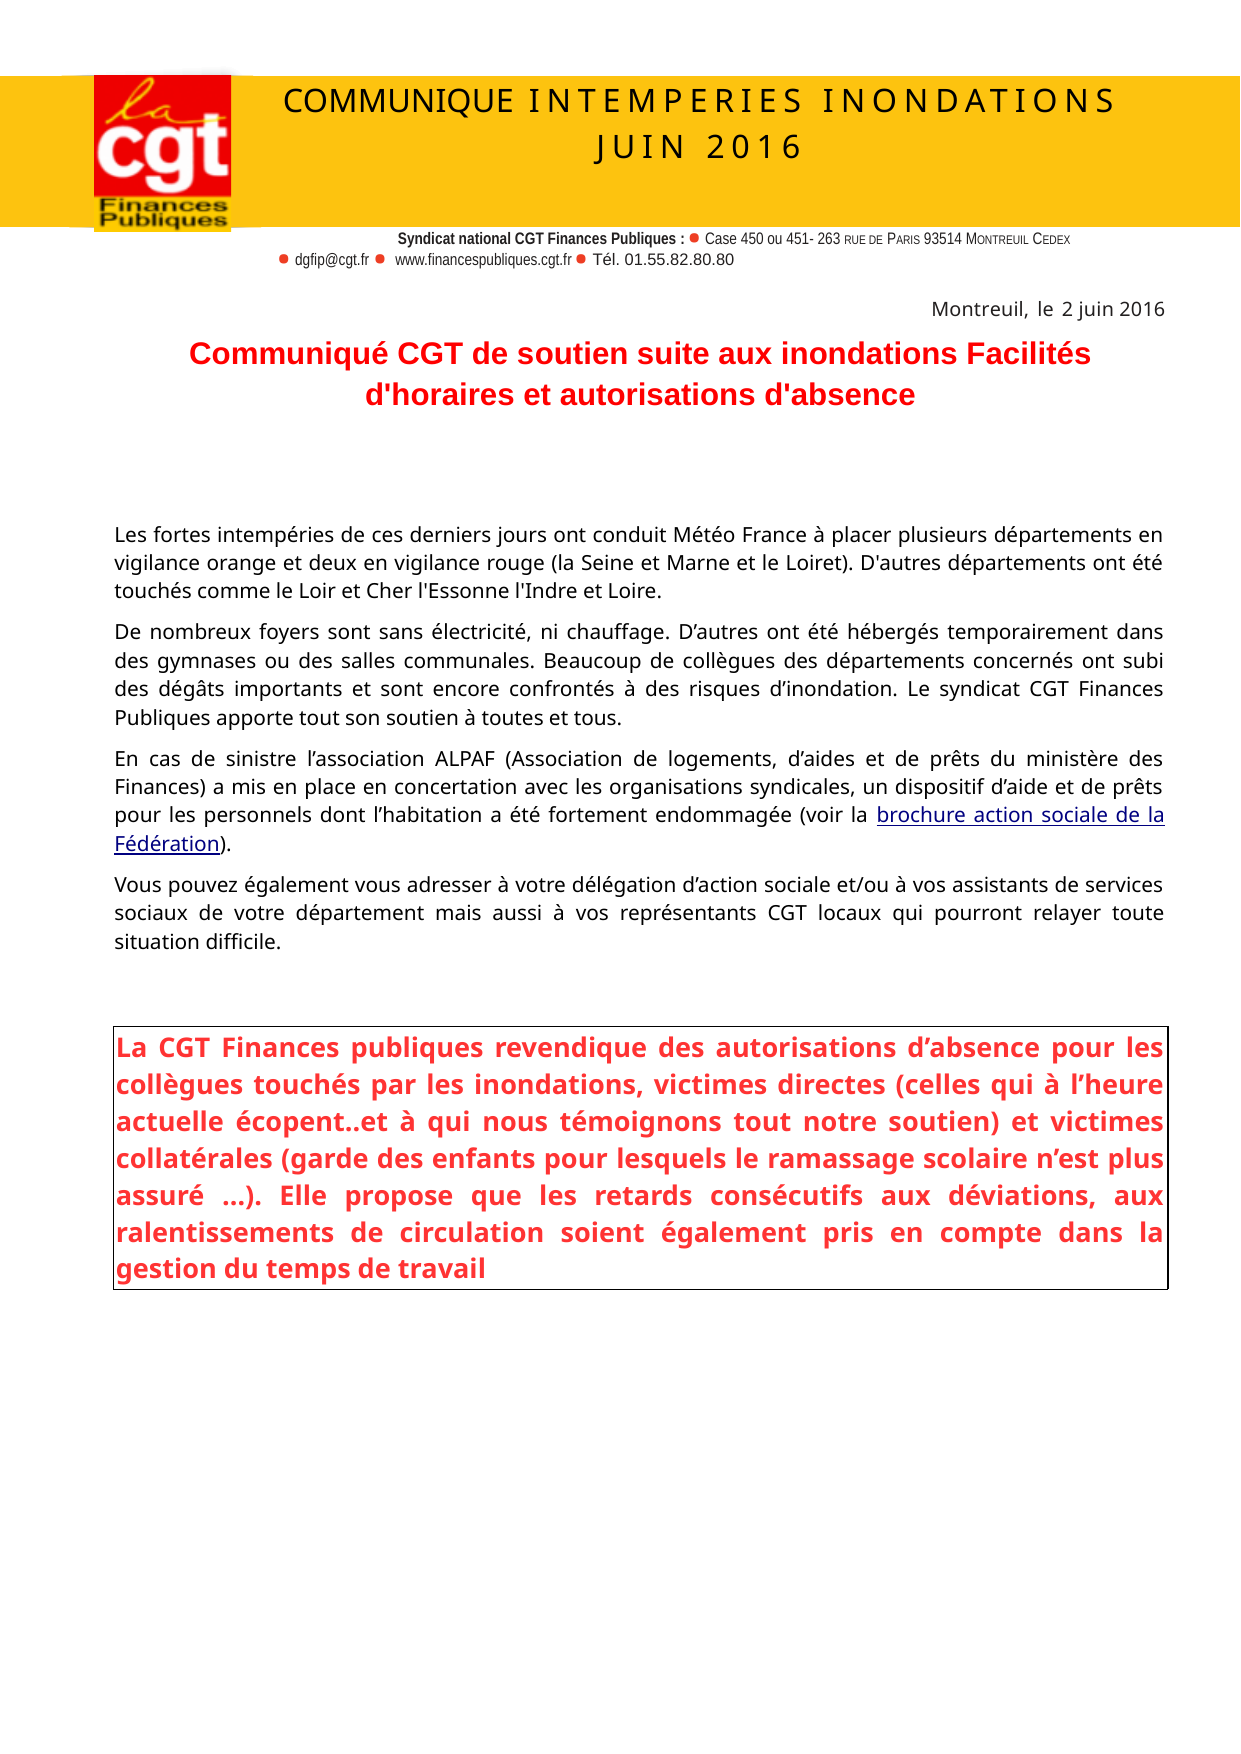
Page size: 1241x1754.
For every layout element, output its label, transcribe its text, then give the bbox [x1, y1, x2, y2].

picture [59, 61, 262, 232]
text  dgfip@cgt.fr  www.financespubliques.cgt.fr Tél. 01.55.82.80.80 [75, 249, 1165, 269]
text Vous pouvez également vous adresser à votre délégation d’action sociale et/ou à vos assistants de services sociaux de votre département mais aussi à vos représentants CGT locaux qui pourront relayer toute situation difficile. [114, 870, 1165, 955]
text Syndicat national CGT Finances Publiques : Case 450 ou 451- 263 RUE DE PARIS 93514 MONTREUIL CEDEX [75, 229, 1165, 249]
text En cas de sinistre l’association ALPAF (Association de logements, d’aides et de prêts du ministère des Finances) a mis en place en concertation avec les organisations syndicales, un dispositif d’aide et de prêts pour les personnels dont l’habitation a été fortement endommagée (voir la brochure action sociale de la Fédération). [114, 744, 1165, 857]
text Communiqué CGT de soutien suite aux inondations Facilités d'horaires et autorisations d'absence [116, 335, 1165, 412]
text Les fortes intempéries de ces derniers jours ont conduit Météo France à placer plusieurs départements en vigilance orange et deux en vigilance rouge (la Seine et Marne et le Loiret). D'autres départements ont été touchés comme le Loir et Cher l'Essonne l'Indre et Loire. [114, 520, 1165, 605]
text De nombreux foyers sont sans électricité, ni chauffage. D’autres ont été hébergés temporairement dans des gymnases ou des salles communales. Beaucoup de collègues des départements concernés ont subi des dégâts importants et sont encore confrontés à des risques d’inondation. Le syndicat CGT Finances Publiques apporte tout son soutien à toutes et tous. [114, 617, 1165, 731]
text La CGT Finances publiques revendique des autorisations d’absence pour les collègues touchés par les inondations, victimes directes (celles qui à l’heure actuelle écopent..et à qui nous témoignons tout notre soutien) et victimes collatérales (garde des enfants pour lesquels le ramassage scolaire n’est plus assuré …). Elle propose que les retards consécutifs aux déviations, aux ralentissements de circulation soient également pris en compte dans la gestion du temps de travail [114, 1027, 1167, 1289]
text Montreuil, le 2 juin 2016 [75, 292, 1165, 322]
